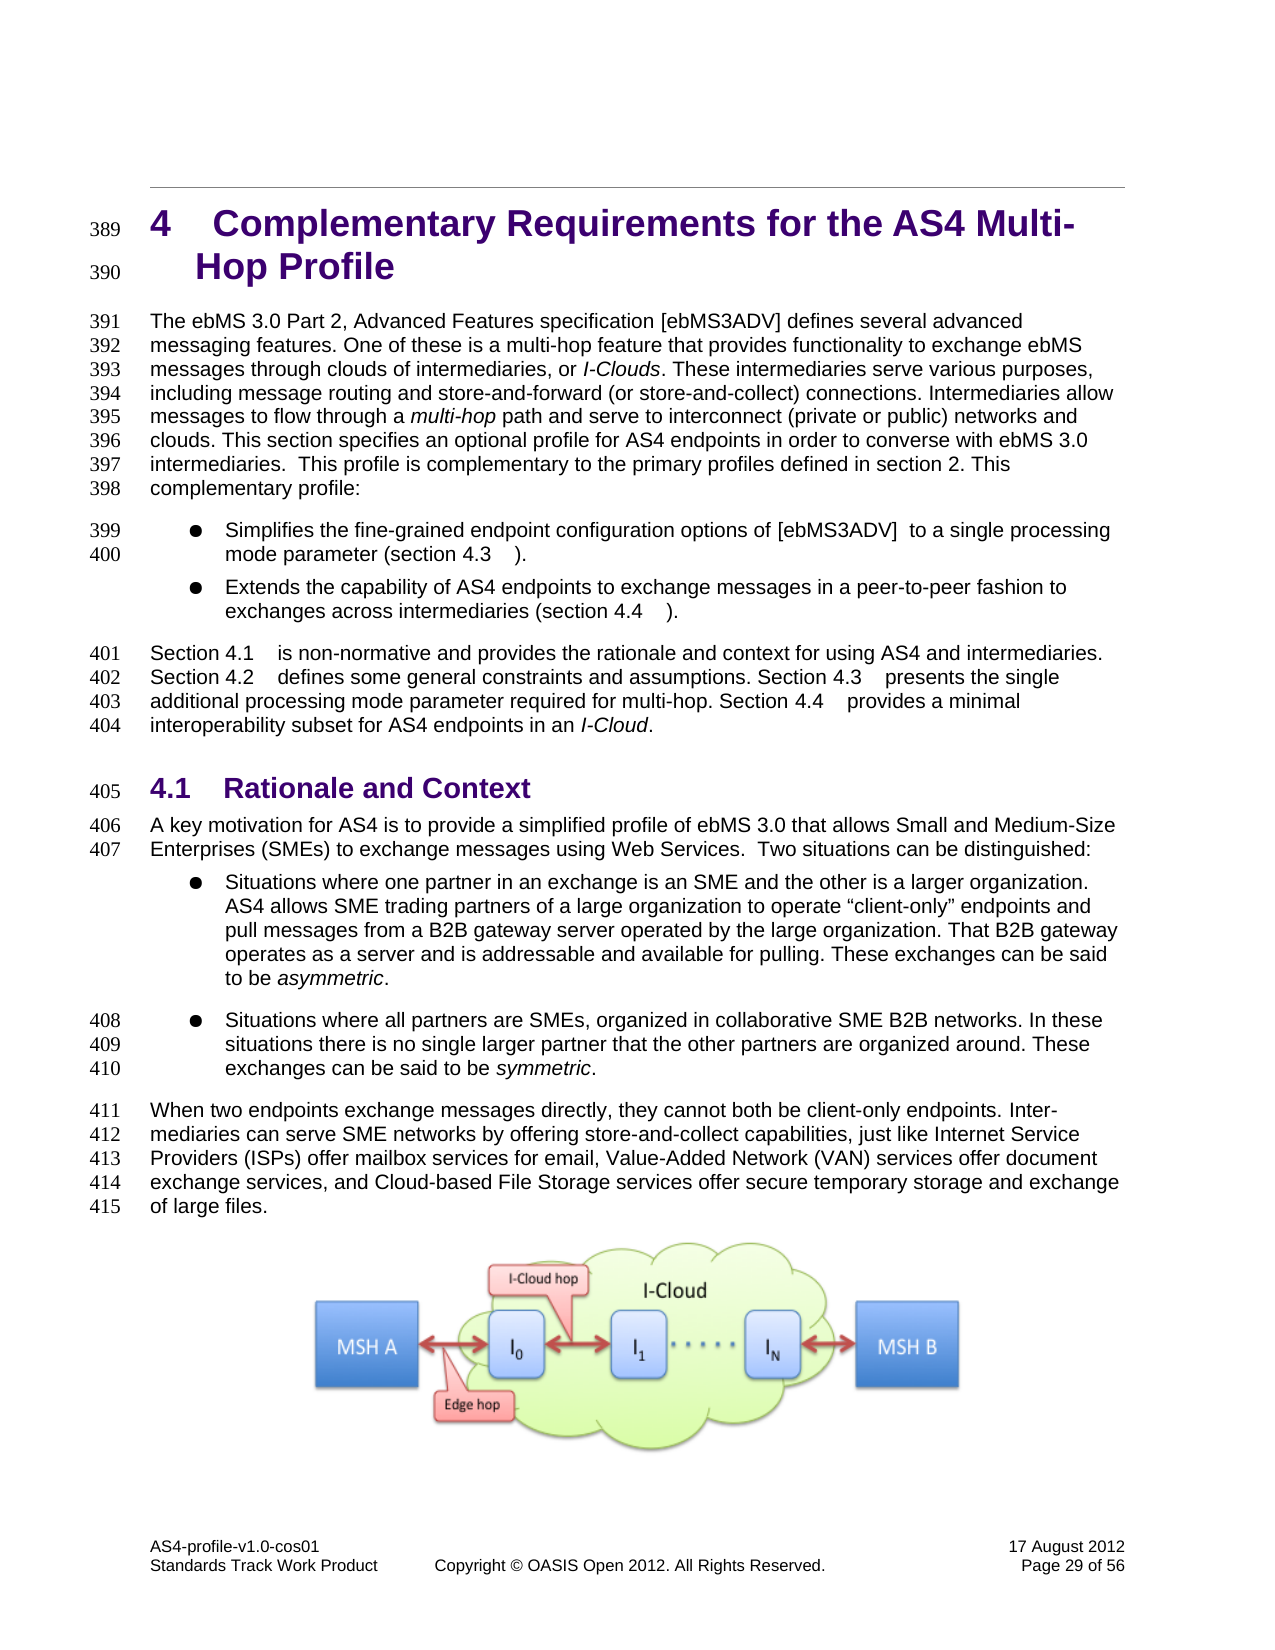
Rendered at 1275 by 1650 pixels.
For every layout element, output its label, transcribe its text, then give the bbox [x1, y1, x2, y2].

list Simplifies the fine-grained endpoint configuration options of [ebMS3ADV] to a single processing mode parameter (section 4.3 ). [187, 518, 1125, 566]
subtitle Rationale and Context [150, 771, 1125, 804]
list Situations where all partners are SMEs, organized in collaborative SME B2B networks. In these situations there is no single larger partner that the other partners are organized around. These exchanges can be said to be symmetric. [187, 1008, 1125, 1080]
list Extends the capability of AS4 endpoints to exchange messages in a peer-to-peer fashion to exchanges across intermediaries (section 4.4 ). [187, 575, 1125, 623]
subtitle Complementary Requirements for the AS4 Multi-Hop Profile [150, 188, 1125, 287]
text The ebMS 3.0 Part 2, Advanced Features specification [ebMS3ADV] defines several advanced messaging features. One of these is a multi-hop feature that provides functionality to exchange ebMS messages through clouds of intermediaries, or I-Clouds. These intermediaries serve various purposes, including message routing and store-and-forward (or store-and-collect) connections. Intermediaries allow messages to flow through a multi-hop path and serve to interconnect (private or public) networks and clouds. This section specifies an optional profile for AS4 endpoints in order to converse with ebMS 3.0 intermediaries. This profile is complementary to the primary profiles defined in section 2. This complementary profile: [150, 308, 1125, 500]
list Situations where one partner in an exchange is an SME and the other is a larger organization. AS4 allows SME trading partners of a large organization to operate “client-only” endpoints and pull messages from a B2B gateway server operated by the large organization. That B2B gateway operates as a server and is addressable and available for pulling. These exchanges can be said to be asymmetric. [187, 870, 1125, 990]
picture [310, 1239, 965, 1458]
text A key motivation for AS4 is to provide a simplified profile of ebMS 3.0 that allows Small and Medium-Size Enterprises (SMEs) to exchange messages using Web Services. Two situations can be distinguished: [150, 813, 1125, 861]
text Section 4.1 is non-normative and provides the rationale and context for using AS4 and intermediaries. Section 4.2 defines some general constraints and assumptions. Section 4.3 presents the single additional processing mode parameter required for multi-hop. Section 4.4 provides a minimal interoperability subset for AS4 endpoints in an I-Cloud. [150, 641, 1125, 737]
text When two endpoints exchange messages directly, they cannot both be client-only endpoints. Inter­mediaries can serve SME networks by offering store-and-collect capabilities, just like Internet Service Providers (ISPs) offer mailbox services for email, Value-Added Network (VAN) services offer document exchange services, and Cloud-based File Storage services offer secure temporary storage and exchange of large files. [150, 1098, 1125, 1218]
